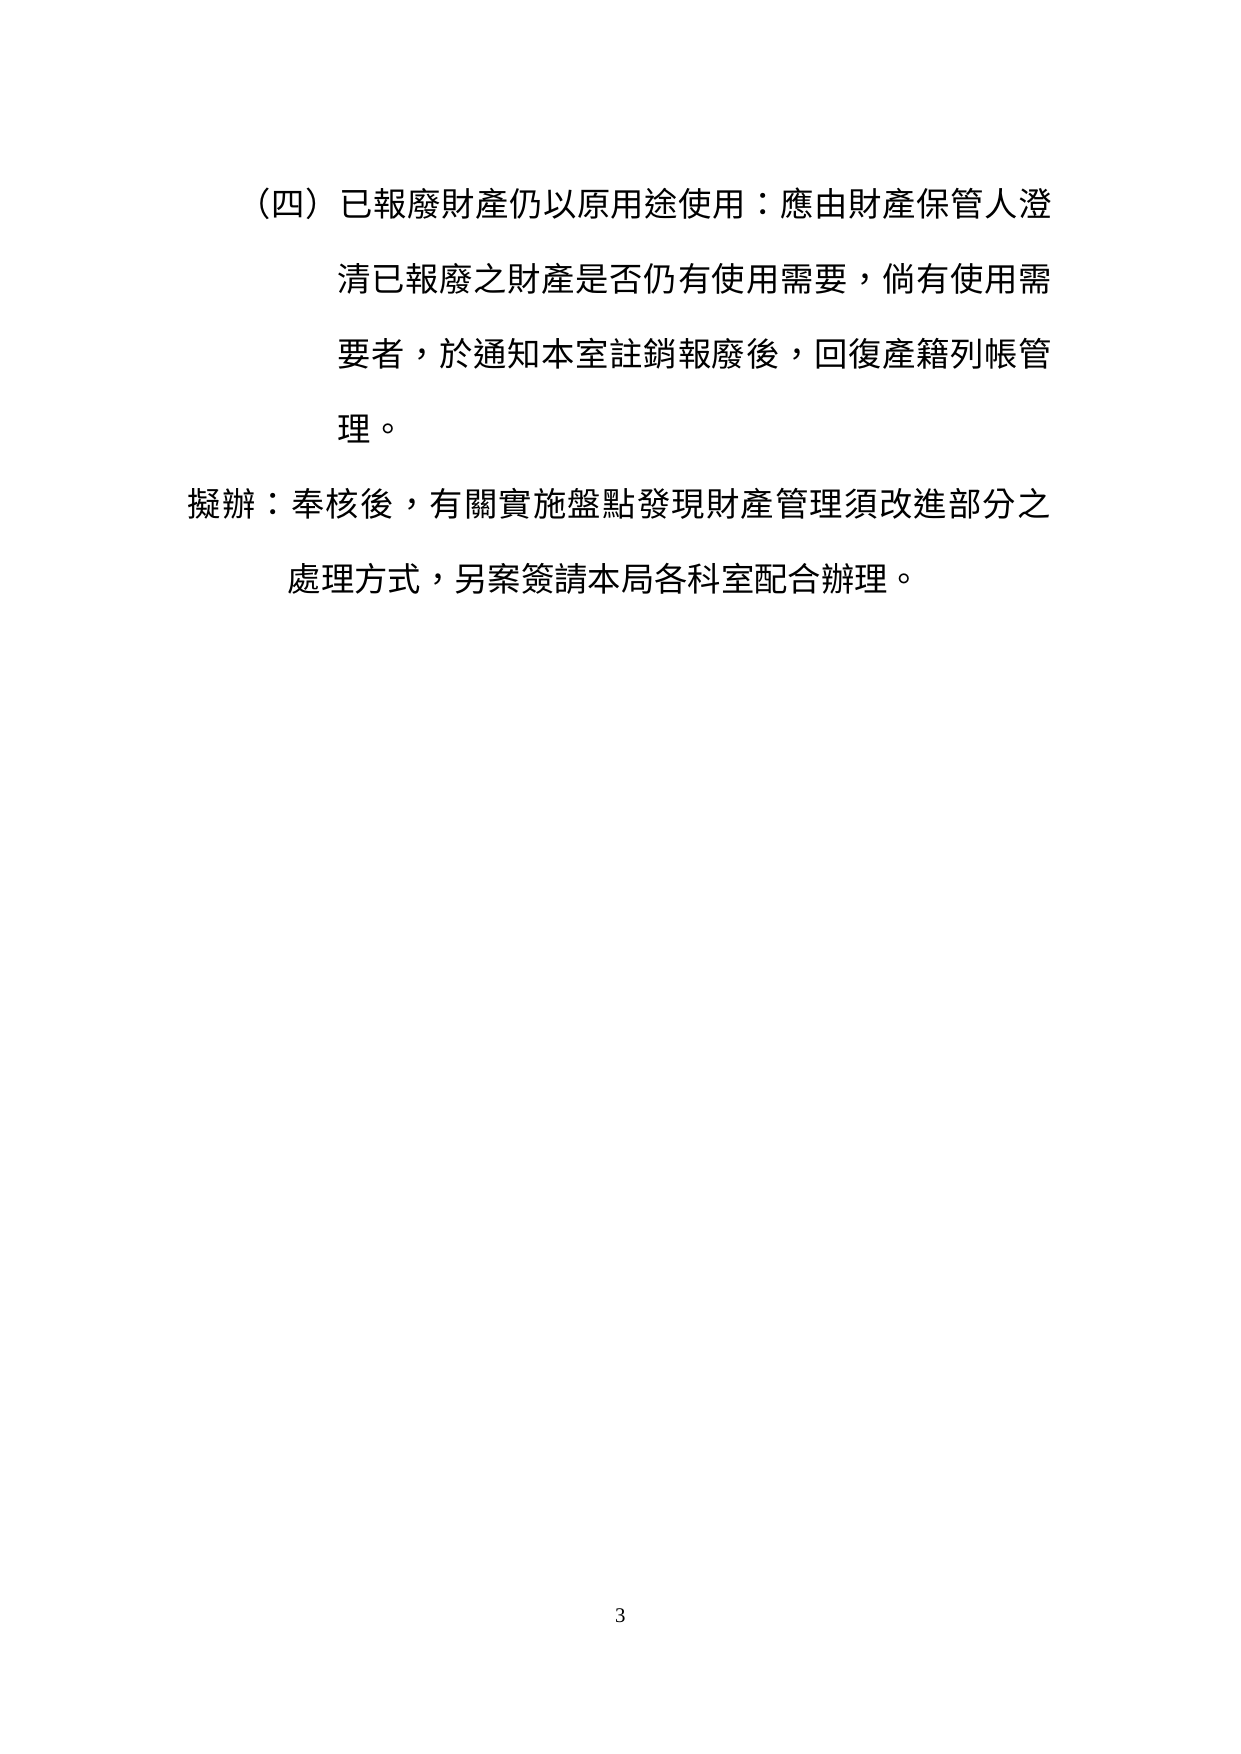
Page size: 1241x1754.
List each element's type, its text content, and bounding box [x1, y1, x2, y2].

text 擬辦：奉核後，有關實施盤點發現財產管理須改進部分之處理方式，另案簽請本局各科室配合辦理。 [187, 464, 1053, 614]
text （四）已報廢財產仍以原用途使用：應由財產保管人澄清已報廢之財產是否仍有使用需要，倘有使用需要者，於通知本室註銷報廢後，回復產籍列帳管理。 [237, 164, 1053, 464]
